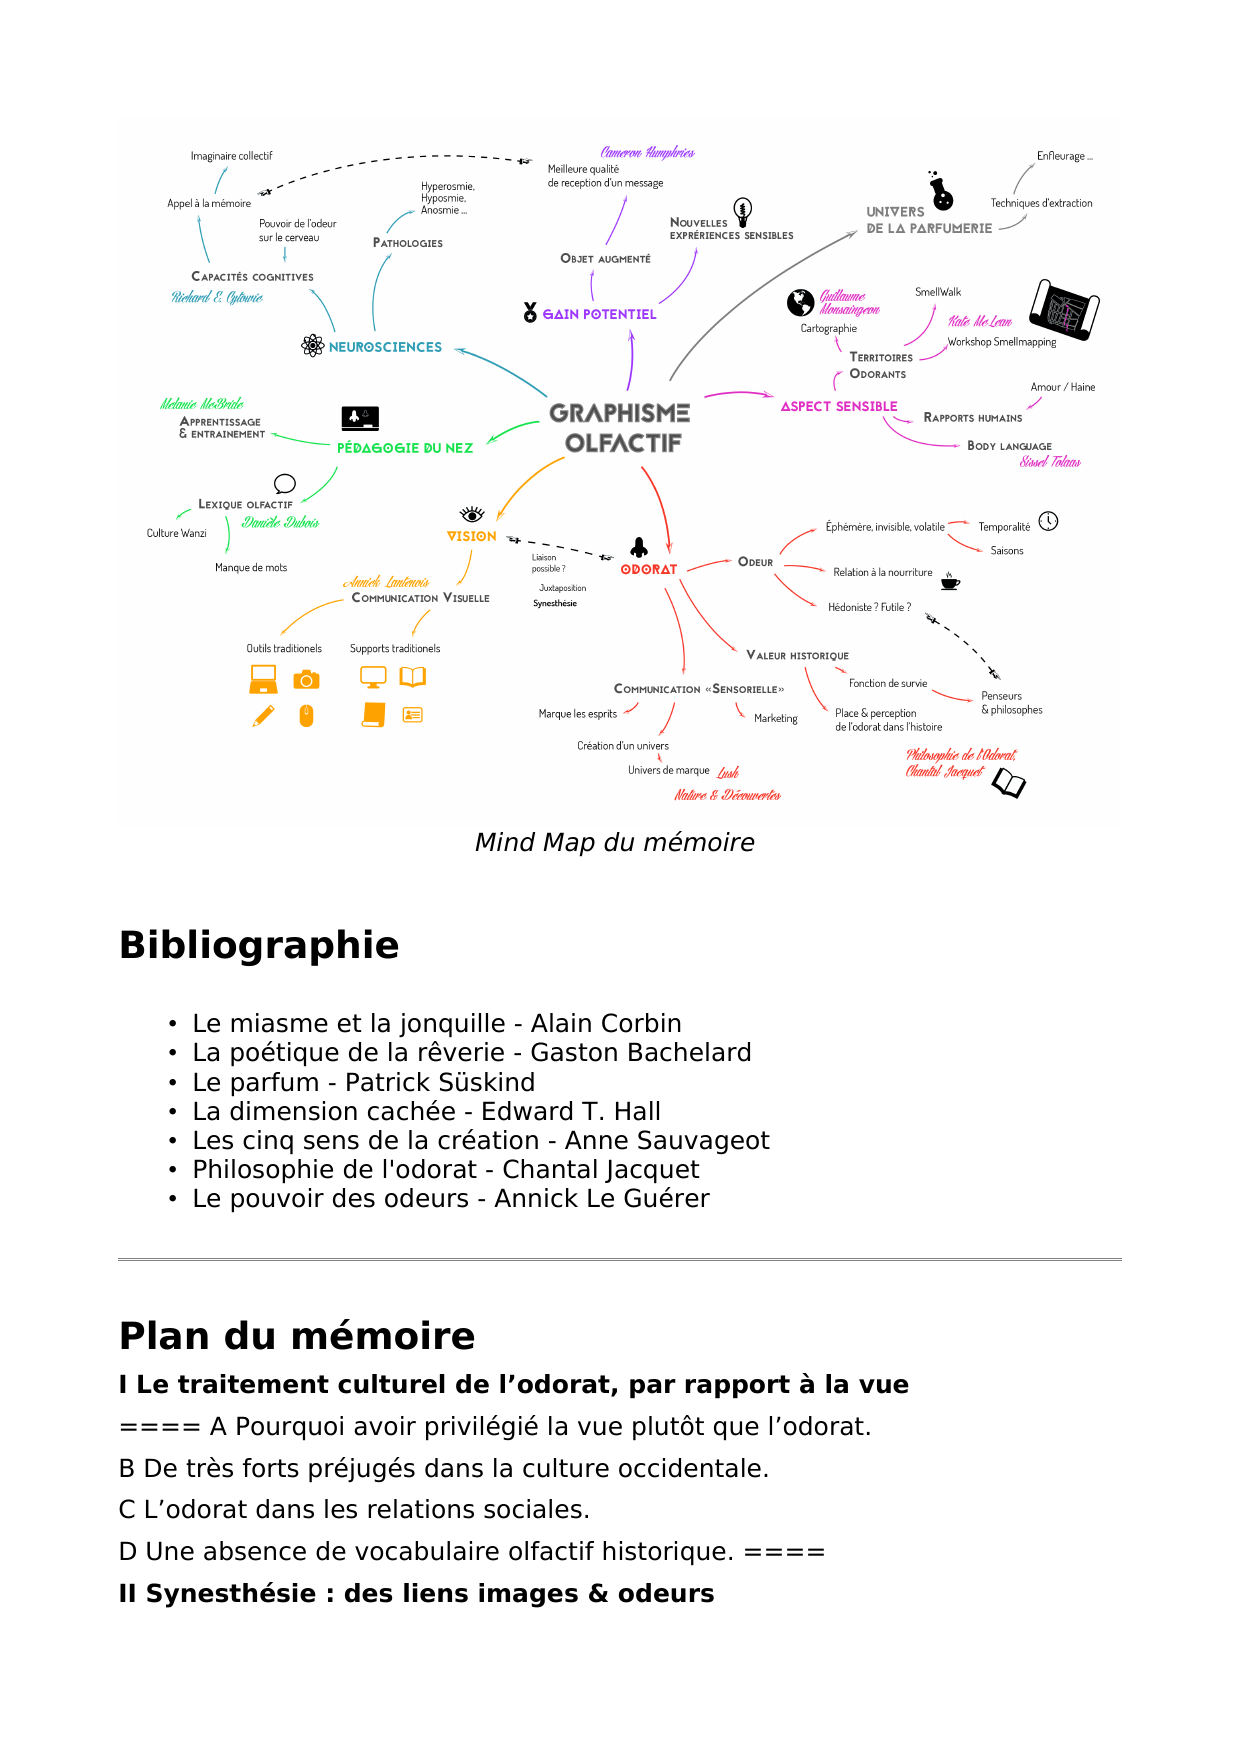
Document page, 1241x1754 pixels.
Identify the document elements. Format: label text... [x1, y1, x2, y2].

text II Synesthésie : des liens images & odeurs [118, 1579, 1122, 1608]
list La poétique de la rêverie - Gaston Bachelard [177, 1039, 1122, 1068]
list Philosophie de l'odorat - Chantal Jacquet [177, 1155, 1122, 1184]
text I Le traitement culturel de l’odorat, par rapport à la vue [118, 1371, 1122, 1400]
text ==== A Pourquoi avoir privilégié la vue plutôt que l’odorat. [118, 1412, 1122, 1441]
text B De très forts préjugés dans la culture occidentale. [118, 1454, 1122, 1483]
text D Une absence de vocabulaire olfactif historique. ==== [118, 1537, 1122, 1566]
subtitle Plan du mémoire [118, 1314, 1122, 1358]
picture [118, 118, 1123, 828]
list Les cinq sens de la création - Anne Sauvageot [177, 1126, 1122, 1155]
list La dimension cachée - Edward T. Hall [177, 1097, 1122, 1126]
list Le miasme et la jonquille - Alain Corbin [177, 1009, 1122, 1039]
text Mind Map du mémoire [118, 828, 1122, 857]
subtitle Bibliographie [118, 924, 1122, 967]
list Le pouvoir des odeurs - Annick Le Guérer [177, 1184, 1122, 1214]
text C L’odorat dans les relations sociales. [118, 1496, 1122, 1525]
list Le parfum - Patrick Süskind [177, 1068, 1122, 1097]
